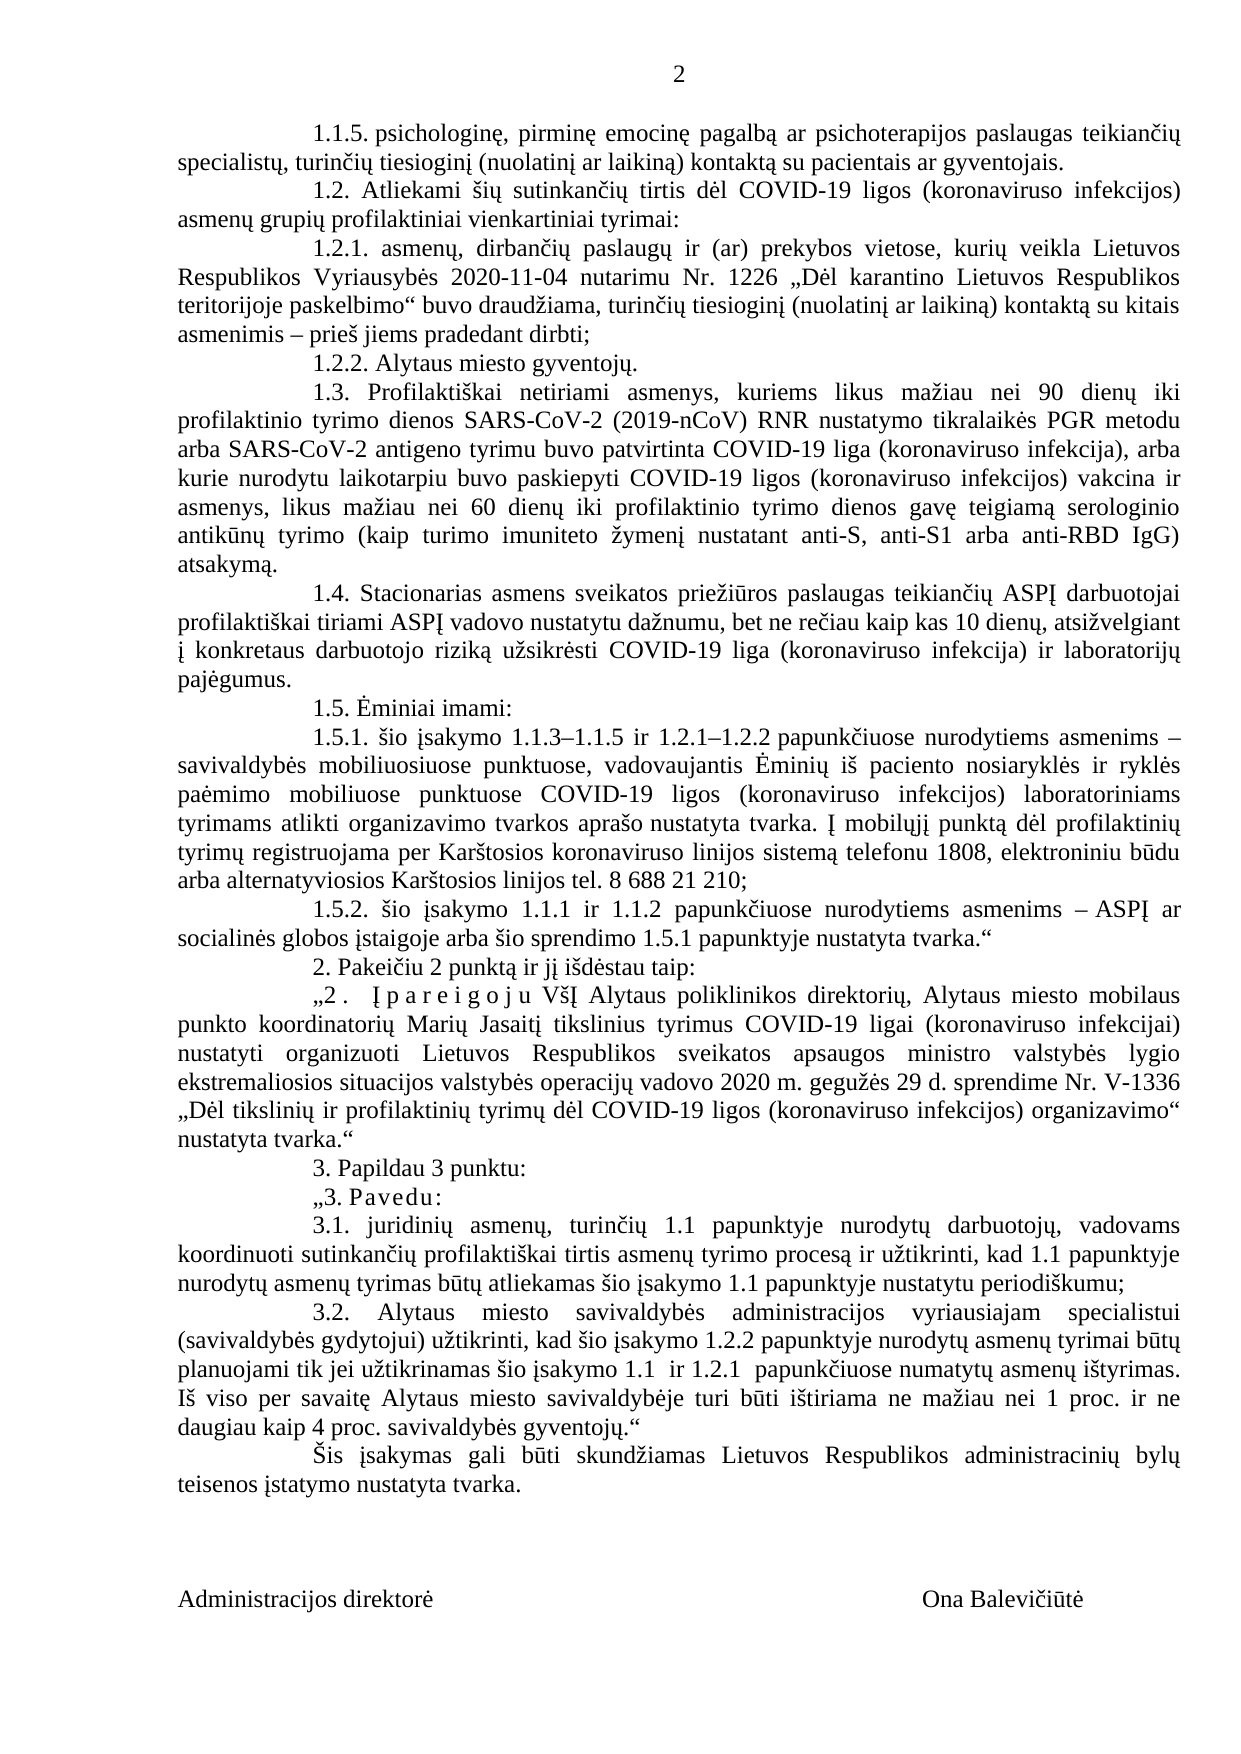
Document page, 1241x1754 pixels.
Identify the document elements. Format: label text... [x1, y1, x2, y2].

text Šis įsakymas gali būti skundžiamas Lietuvos Respublikos administracinių bylų teisenos įstatymo nustatyta tvarka. [177, 1441, 1181, 1498]
text 1.3. Profilaktiškai netiriami asmenys, kuriems likus mažiau nei 90 dienų iki profilaktinio tyrimo dienos SARS-CoV-2 (2019-nCoV) RNR nustatymo tikralaikės PGR metodu arba SARS-CoV-2 antigeno tyrimu buvo patvirtinta COVID-19 liga (koronaviruso infekcija), arba kurie nurodytu laikotarpiu buvo paskiepyti COVID-19 ligos (koronaviruso infekcijos) vakcina ir asmenys, likus mažiau nei 60 dienų iki profilaktinio tyrimo dienos gavę teigiamą serologinio antikūnų tyrimo (kaip turimo imuniteto žymenį nustatant anti-S, anti-S1 arba anti-RBD IgG) atsakymą. [177, 377, 1181, 578]
text „2. Įpareigoju VšĮ Alytaus poliklinikos direktorių, Alytaus miesto mobilaus punkto koordinatorių Marių Jasaitį tikslinius tyrimus COVID-19 ligai (koronaviruso infekcijai) nustatyti organizuoti Lietuvos Respublikos sveikatos apsaugos ministro valstybės lygio ekstremaliosios situacijos valstybės operacijų vadovo 2020 m. gegužės 29 d. sprendime Nr. V-1336 „Dėl tikslinių ir profilaktinių tyrimų dėl COVID-19 ligos (koronaviruso infekcijos) organizavimo“ nustatyta tvarka.“ [177, 981, 1181, 1153]
text 2. Pakeičiu 2 punktą ir jį išdėstau taip: [177, 952, 1181, 981]
text 1.5.2. šio įsakymo 1.1.1 ir 1.1.2 papunkčiuose nurodytiems asmenims – ASPĮ ar socialinės globos įstaigoje arba šio sprendimo 1.5.1 papunktyje nustatyta tvarka.“ [177, 894, 1181, 952]
text 1.5.1. šio įsakymo 1.1.3–1.1.5 ir 1.2.1–1.2.2 papunkčiuose nurodytiems asmenims – savivaldybės mobiliuosiuose punktuose, vadovaujantis Ėminių iš paciento nosiaryklės ir ryklės paėmimo mobiliuose punktuose COVID-19 ligos (koronaviruso infekcijos) laboratoriniams tyrimams atlikti organizavimo tvarkos aprašo nustatyta tvarka. Į mobilųjį punktą dėl profilaktinių tyrimų registruojama per Karštosios koronaviruso linijos sistemą telefonu 1808, elektroniniu būdu arba alternatyviosios Karštosios linijos tel. 8 688 21 210; [177, 722, 1181, 894]
text Administracijos direktorė Ona Balevičiūtė [177, 1584, 1181, 1613]
text 1.2.1. asmenų, dirbančių paslaugų ir (ar) prekybos vietose, kurių veikla Lietuvos Respublikos Vyriausybės 2020-11-04 nutarimu Nr. 1226 „Dėl karantino Lietuvos Respublikos teritorijoje paskelbimo“ buvo draudžiama, turinčių tiesioginį (nuolatinį ar laikiną) kontaktą su kitais asmenimis – prieš jiems pradedant dirbti; [177, 233, 1181, 348]
text 1.2. Atliekami šių sutinkančių tirtis dėl COVID-19 ligos (koronaviruso infekcijos) asmenų grupių profilaktiniai vienkartiniai tyrimai: [177, 176, 1181, 233]
text 1.2.2. Alytaus miesto gyventojų. [177, 348, 1181, 377]
text 3. Papildau 3 punktu: [177, 1153, 1181, 1182]
text 1.5. Ėminiai imami: [177, 693, 1181, 722]
text 1.4. Stacionarias asmens sveikatos priežiūros paslaugas teikiančių ASPĮ darbuotojai profilaktiškai tiriami ASPĮ vadovo nustatytu dažnumu, bet ne rečiau kaip kas 10 dienų, atsižvelgiant į konkretaus darbuotojo riziką užsikrėsti COVID-19 liga (koronaviruso infekcija) ir laboratorijų pajėgumus. [177, 578, 1181, 693]
text 3.2. Alytaus miesto savivaldybės administracijos vyriausiajam specialistui (savivaldybės gydytojui) užtikrinti, kad šio įsakymo 1.2.2 papunktyje nurodytų asmenų tyrimai būtų planuojami tik jei užtikrinamas šio įsakymo 1.1 ir 1.2.1 papunkčiuose numatytų asmenų ištyrimas. Iš viso per savaitę Alytaus miesto savivaldybėje turi būti ištiriama ne mažiau nei 1 proc. ir ne daugiau kaip 4 proc. savivaldybės gyventojų.“ [177, 1297, 1181, 1441]
text 1.1.5. psichologinę, pirminę emocinę pagalbą ar psichoterapijos paslaugas teikiančių specialistų, turinčių tiesioginį (nuolatinį ar laikiną) kontaktą su pacientais ar gyventojais. [177, 118, 1181, 176]
text 3.1. juridinių asmenų, turinčių 1.1 papunktyje nurodytų darbuotojų, vadovams koordinuoti sutinkančių profilaktiškai tirtis asmenų tyrimo procesą ir užtikrinti, kad 1.1 papunktyje nurodytų asmenų tyrimas būtų atliekamas šio įsakymo 1.1 papunktyje nustatytu periodiškumu; [177, 1211, 1181, 1297]
text „3. Pavedu: [177, 1182, 1181, 1211]
